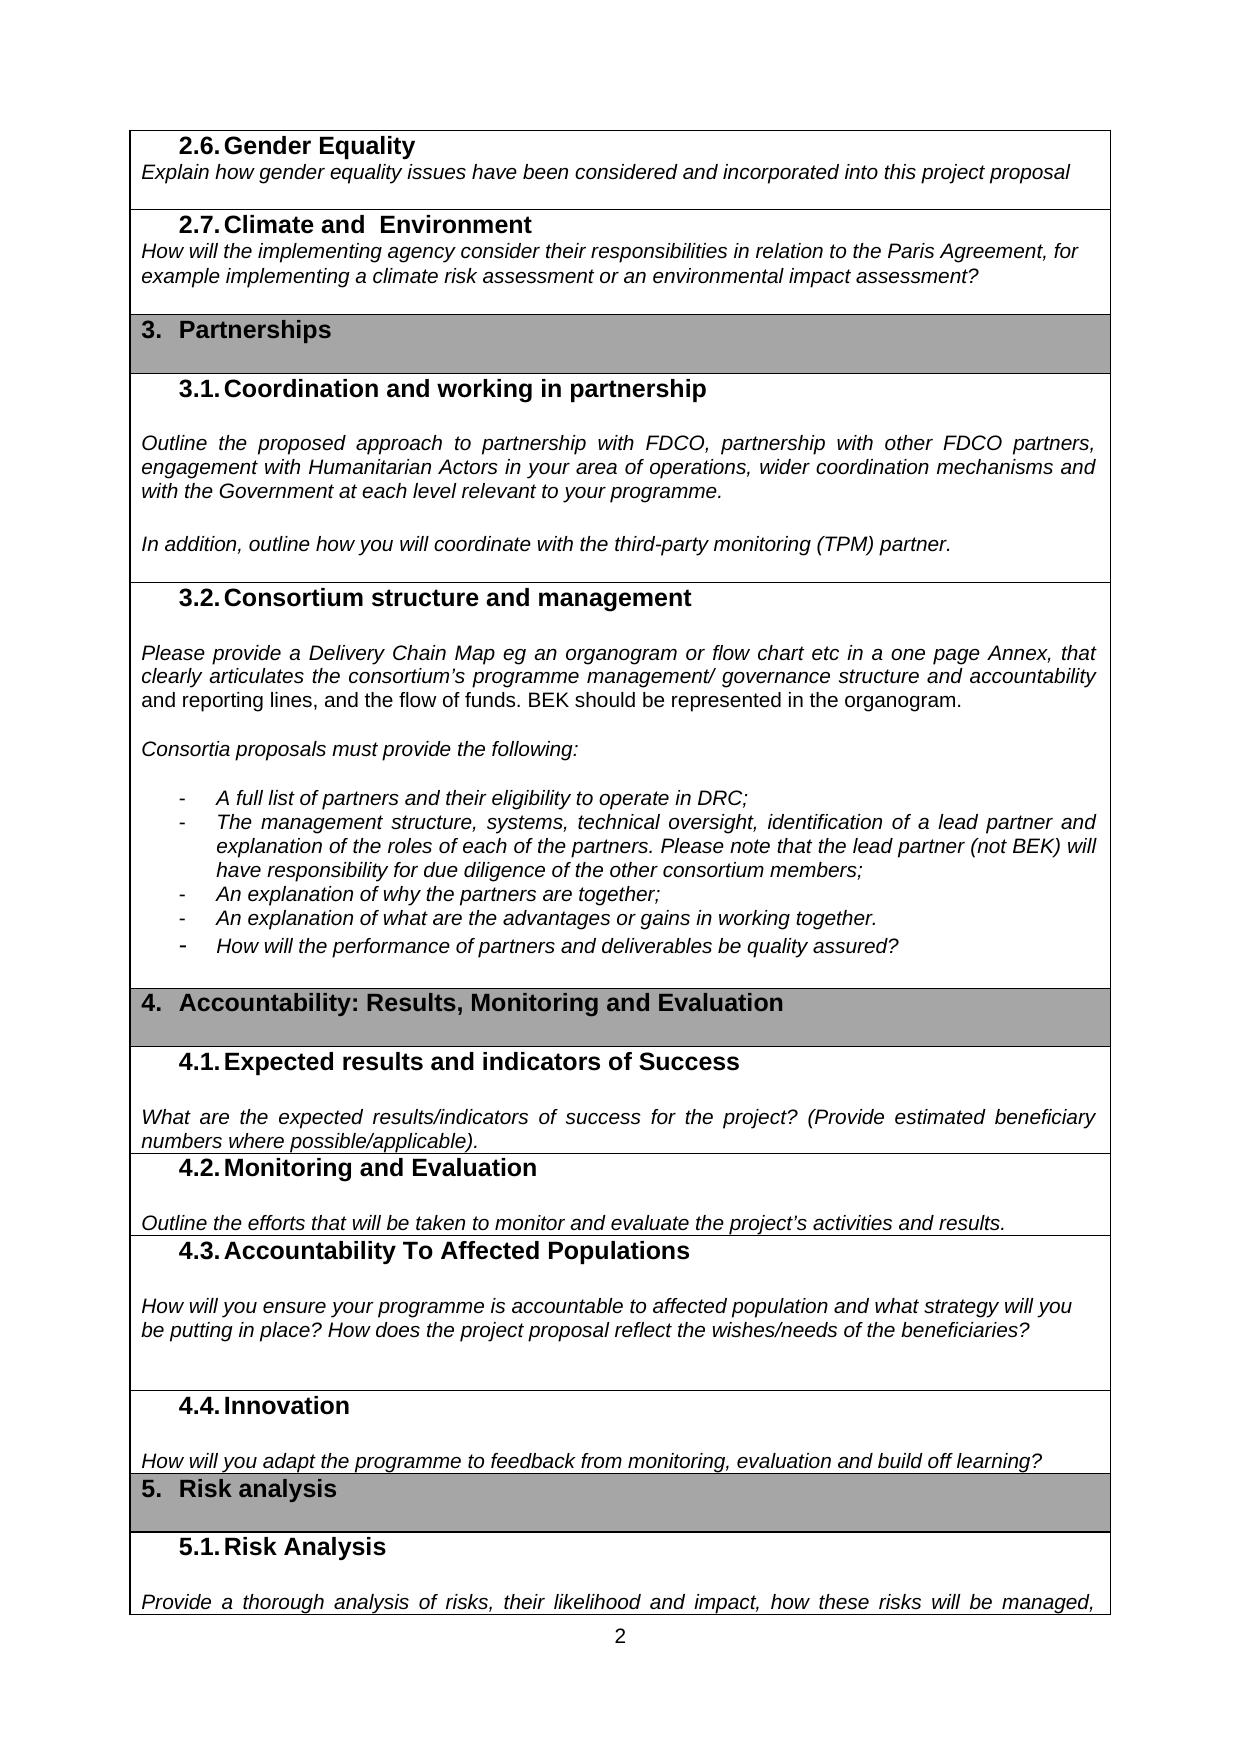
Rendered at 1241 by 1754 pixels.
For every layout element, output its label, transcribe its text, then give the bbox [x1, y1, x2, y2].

table_cell Coordination and working in partnership Outline the proposed approach to partnership with FDCO, partnership with other FDCO partners, engagement with Humanitarian Actors in your area of operations, wider coordination mechanisms and with the Government at each level relevant to your programme. In addition, outline how you will coordinate with the third-party monitoring (TPM) partner. [131, 374, 1110, 582]
table_cell Gender Equality Explain how gender equality issues have been considered and incorporated into this project proposal [131, 131, 1110, 209]
table_cell Consortium structure and management Please provide a Delivery Chain Map eg an organogram or flow chart etc in a one page Annex, that clearly articulates the consortium’s programme management/ governance structure and accountability and reporting lines, and the flow of funds. BEK should be represented in the organogram. Consortia proposals must provide the following: A full list of partners and their eligibility to operate in DRC; The management structure, systems, technical oversight, identification of a lead partner and explanation of the roles of each of the partners. Please note that the lead partner (not BEK) will have responsibility for due diligence of the other consortium members; An explanation of why the partners are together; An explanation of what are the advantages or gains in working together. How will the performance of partners and deliverables be quality assured? [131, 583, 1110, 987]
table_cell Accountability: Results, Monitoring and Evaluation [131, 989, 1110, 1046]
table_cell Risk Analysis Provide a thorough analysis of risks, their likelihood and impact, how these risks will be managed, [131, 1533, 1110, 1614]
table_cell Climate and Environment How will the implementing agency consider their responsibilities in relation to the Paris Agreement, for example implementing a climate risk assessment or an environmental impact assessment? [131, 210, 1110, 314]
table_cell Expected results and indicators of Success What are the expected results/indicators of success for the project? (Provide estimated beneficiary numbers where possible/applicable). [131, 1047, 1110, 1152]
table_cell Monitoring and Evaluation Outline the efforts that will be taken to monitor and evaluate the project’s activities and results. [131, 1154, 1110, 1235]
table_cell Accountability To Affected Populations How will you ensure your programme is accountable to affected population and what strategy will you be putting in place? How does the project proposal reflect the wishes/needs of the beneficiaries? [131, 1236, 1110, 1390]
table_cell Partnerships [131, 315, 1110, 373]
table_cell Risk analysis [131, 1474, 1110, 1531]
table_cell Innovation How will you adapt the programme to feedback from monitoring, evaluation and build off learning? [131, 1391, 1110, 1473]
